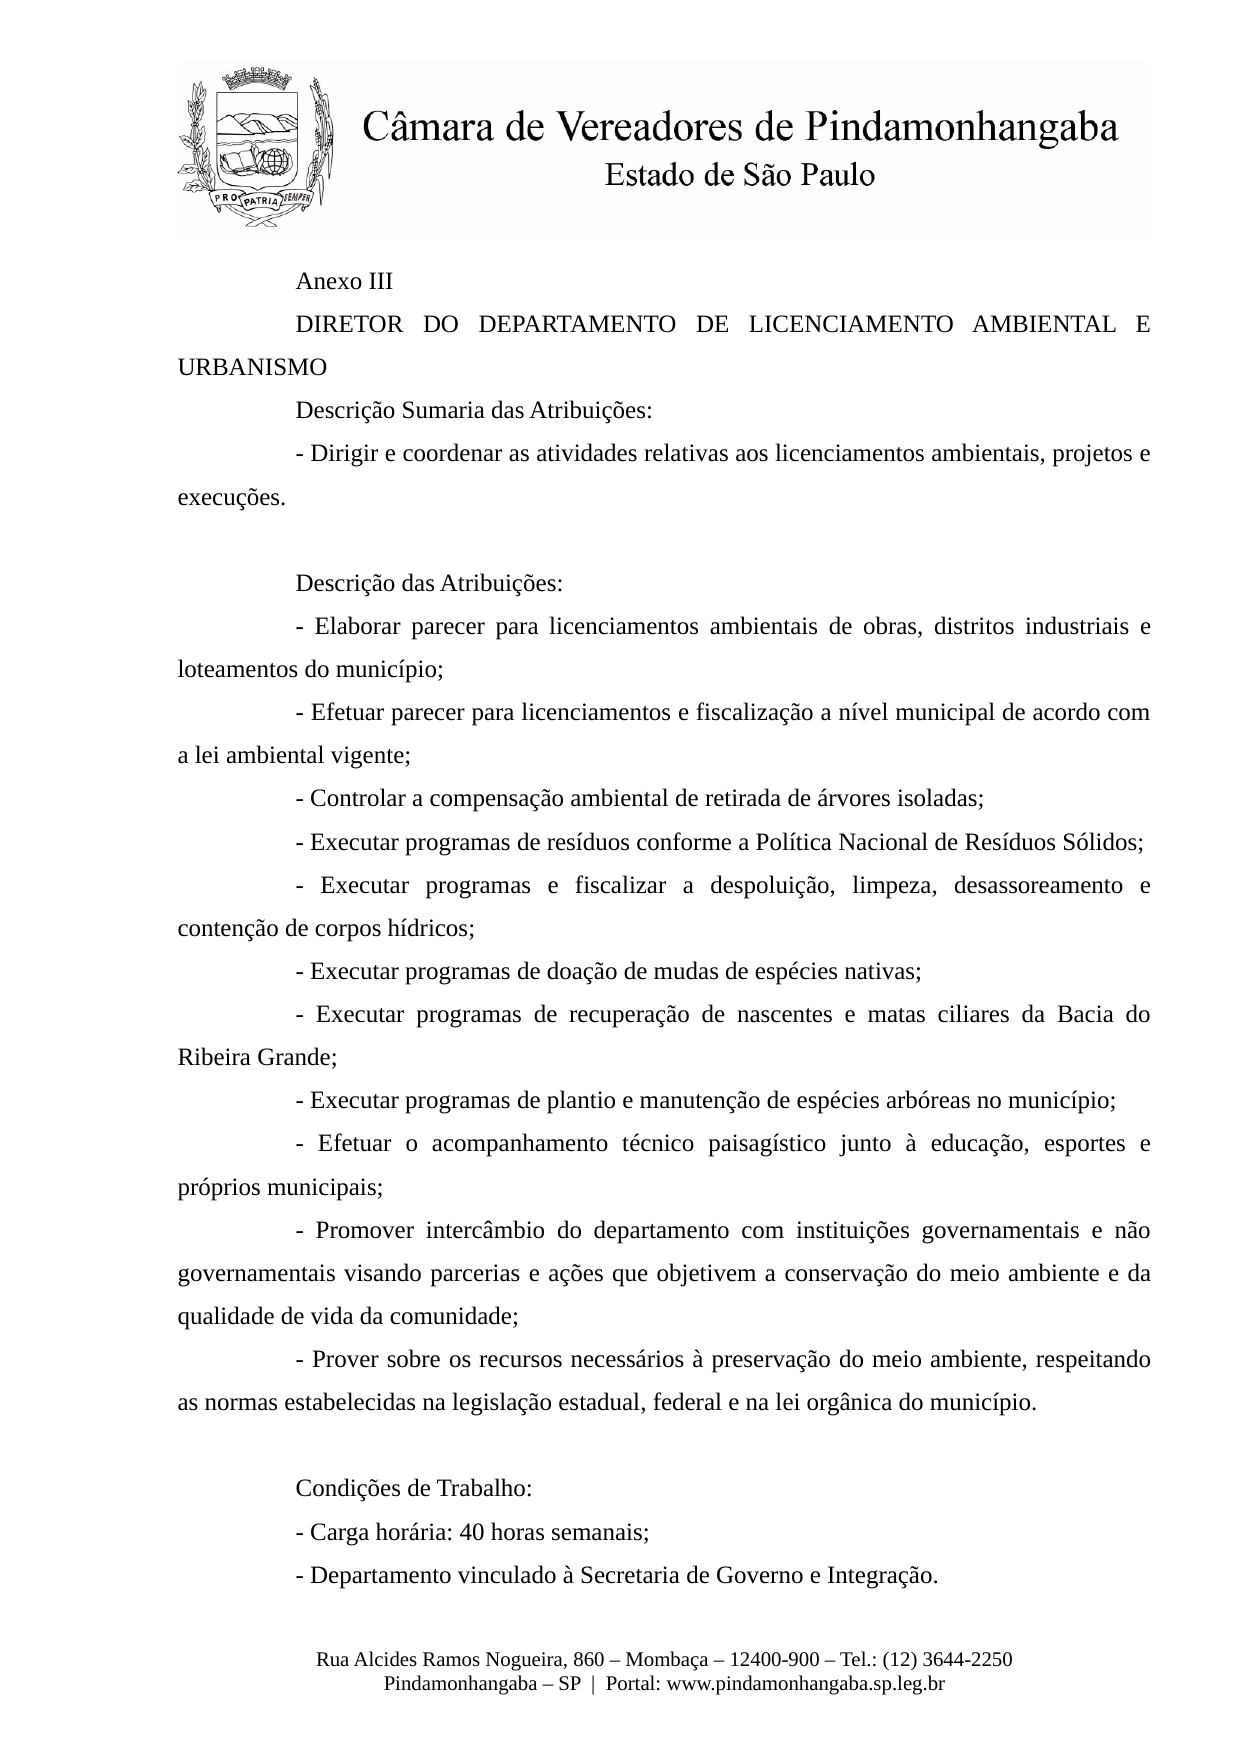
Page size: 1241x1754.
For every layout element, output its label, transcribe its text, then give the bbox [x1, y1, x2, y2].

text - Promover intercâmbio do departamento com instituições governamentais e não governamentais visando parcerias e ações que objetivem a conservação do meio ambiente e da qualidade de vida da comunidade; [177, 1215, 1152, 1330]
text Anexo III [177, 266, 1152, 295]
text - Controlar a compensação ambiental de retirada de árvores isoladas; [177, 783, 1152, 812]
text Descrição Sumaria das Atribuições: [177, 395, 1152, 424]
text - Executar programas de recuperação de nascentes e matas ciliares da Bacia do Ribeira Grande; [177, 999, 1152, 1071]
text - Executar programas de resíduos conforme a Política Nacional de Resíduos Sólidos; [177, 827, 1152, 855]
text - Elaborar parecer para licenciamentos ambientais de obras, distritos industriais e loteamentos do município; [177, 611, 1152, 683]
text - Carga horária: 40 horas semanais; [177, 1517, 1152, 1545]
text - Departamento vinculado à Secretaria de Governo e Integração. [177, 1560, 1152, 1588]
text - Executar programas de doação de mudas de espécies nativas; [177, 956, 1152, 985]
text Condições de Trabalho: [177, 1473, 1152, 1502]
text - Efetuar o acompanhamento técnico paisagístico junto à educação, esportes e próprios municipais; [177, 1128, 1152, 1200]
picture [177, 59, 1152, 236]
text - Executar programas e fiscalizar a despoluição, limpeza, desassoreamento e contenção de corpos hídricos; [177, 870, 1152, 942]
text - Executar programas de plantio e manutenção de espécies arbóreas no município; [177, 1085, 1152, 1114]
text DIRETOR DO DEPARTAMENTO DE LICENCIAMENTO AMBIENTAL E URBANISMO [177, 309, 1152, 381]
text - Efetuar parecer para licenciamentos e fiscalização a nível municipal de acordo com a lei ambiental vigente; [177, 697, 1152, 769]
text - Dirigir e coordenar as atividades relativas aos licenciamentos ambientais, projetos e execuções. [177, 438, 1152, 510]
text - Prover sobre os recursos necessários à preservação do meio ambiente, respeitando as normas estabelecidas na legislação estadual, federal e na lei orgânica do município. [177, 1344, 1152, 1416]
text Descrição das Atribuições: [177, 568, 1152, 597]
